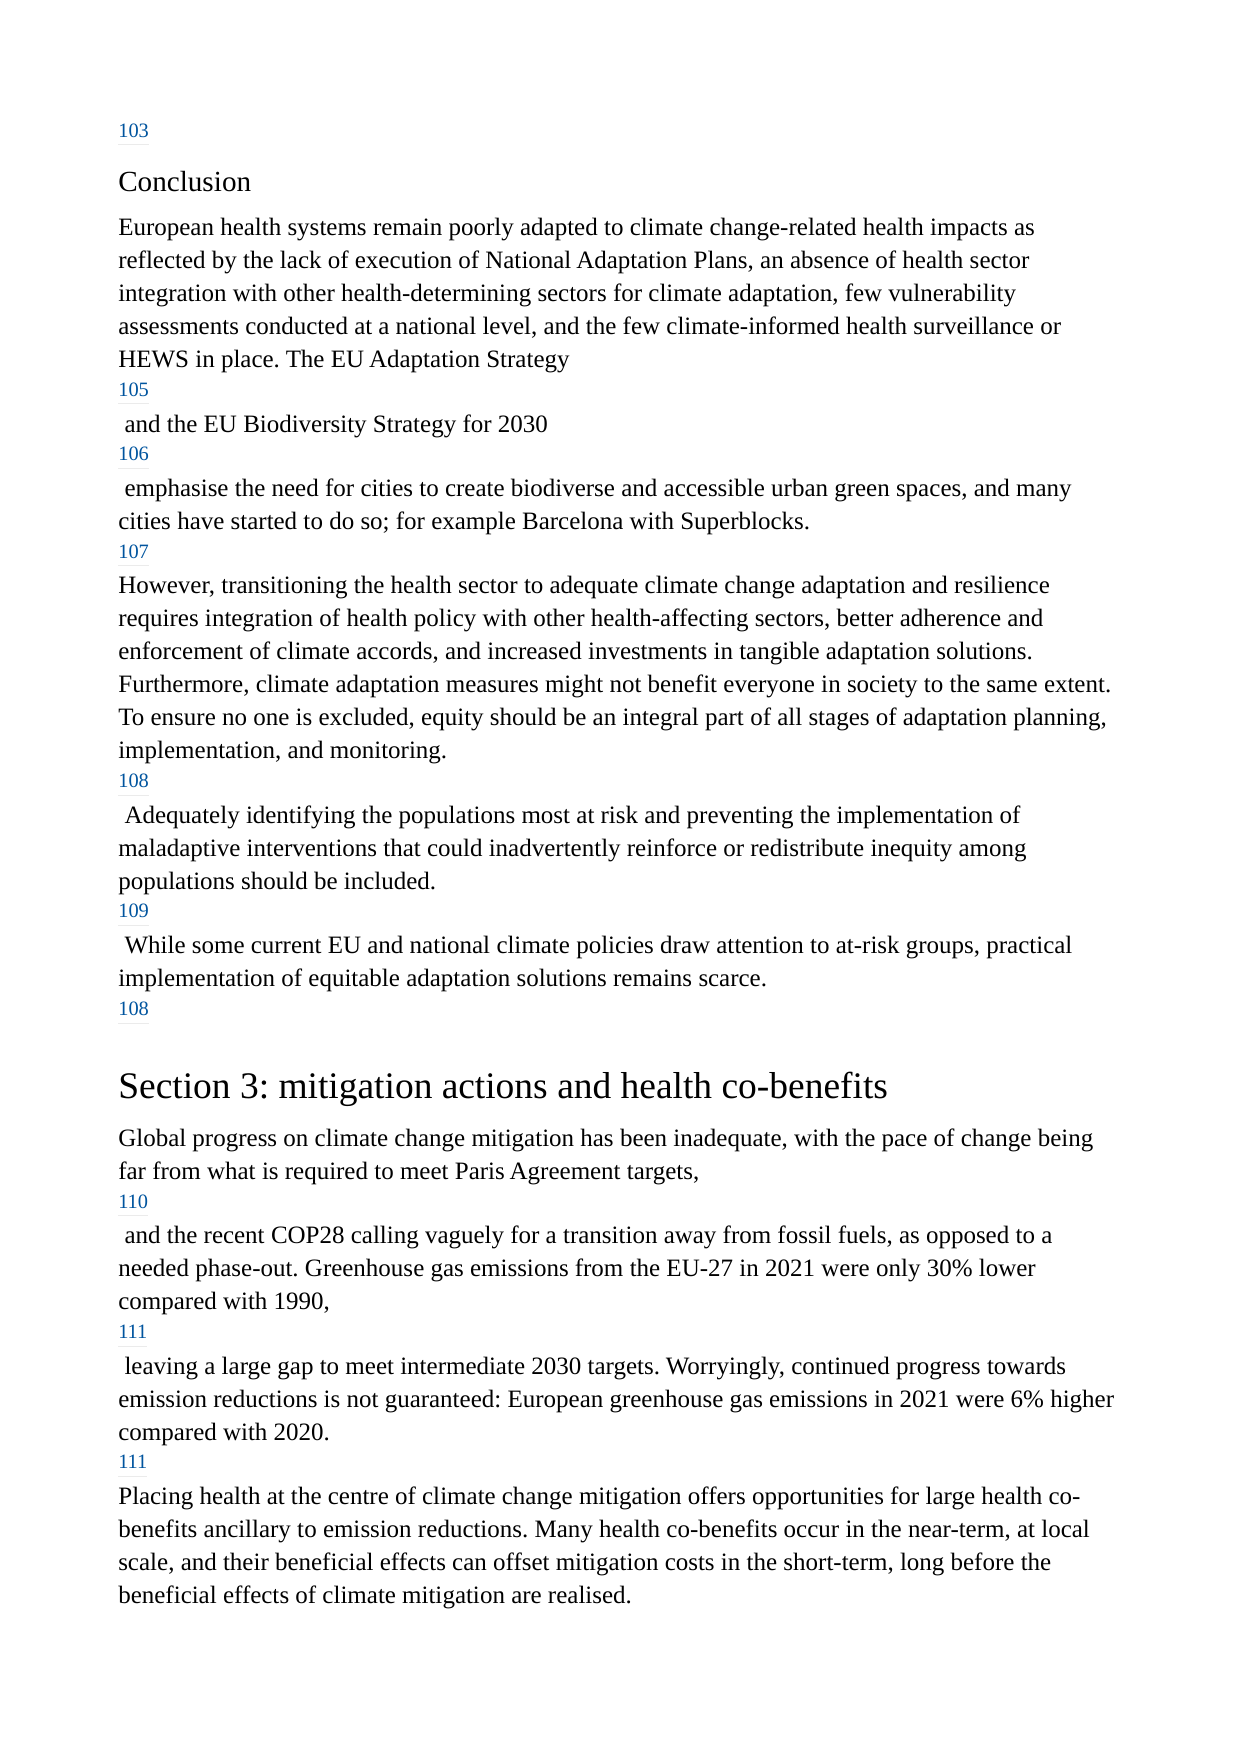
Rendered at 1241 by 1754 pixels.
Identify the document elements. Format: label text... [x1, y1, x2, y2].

text 111 [118, 1319, 1122, 1347]
text 105 [118, 377, 1122, 404]
text 106 [118, 442, 1122, 469]
text 109 [118, 899, 1122, 926]
text 108 [118, 996, 1122, 1024]
text Global progress on climate change mitigation has been inadequate, with the pace of change being far from what is required to meet Paris Agreement targets, [118, 1123, 1122, 1185]
subtitle Section 3: mitigation actions and health co-benefits [118, 1063, 1122, 1106]
text European health systems remain poorly adapted to climate change-related health impacts as reflected by the lack of execution of National Adaptation Plans, an absence of health sector integration with other health-determining sectors for climate adaptation, few vulnerability assessments conducted at a national level, and the few climate-informed health surveillance or HEWS in place. The EU Adaptation Strategy [118, 212, 1122, 373]
text 107 [118, 539, 1122, 566]
text and the EU Biodiversity Strategy for 2030 [118, 409, 1122, 437]
text However, transitioning the health sector to adequate climate change adaptation and resilience requires integration of health policy with other health-affecting sectors, better adherence and enforcement of climate accords, and increased investments in tangible adaptation solutions. Furthermore, climate adaptation measures might not benefit everyone in society to the same extent. To ensure no one is excluded, equity should be an integral part of all stages of adaptation planning, implementation, and monitoring. [118, 570, 1122, 764]
text and the recent COP28 calling vaguely for a transition away from fossil fuels, as opposed to a needed phase-out. Greenhouse gas emissions from the EU-27 in 2021 were only 30% lower compared with 1990, [118, 1220, 1122, 1315]
text 103 [118, 118, 1122, 145]
text emphasise the need for cities to create biodiverse and accessible urban green spaces, and many cities have started to do so; for example Barcelona with Superblocks. [118, 473, 1122, 535]
text While some current EU and national climate policies draw attention to at-risk groups, practical implementation of equitable adaptation solutions remains scarce. [118, 930, 1122, 992]
text 111 [118, 1450, 1122, 1477]
subtitle Conclusion [118, 164, 1122, 198]
text Adequately identifying the populations most at risk and preventing the implementation of maladaptive interventions that could inadvertently reinforce or redistribute inequity among populations should be included. [118, 800, 1122, 895]
text 110 [118, 1189, 1122, 1216]
text 108 [118, 768, 1122, 796]
text leaving a large gap to meet intermediate 2030 targets. Worryingly, continued progress towards emission reductions is not guaranteed: European greenhouse gas emissions in 2021 were 6% higher compared with 2020. [118, 1351, 1122, 1446]
text Placing health at the centre of climate change mitigation offers opportunities for large health co-benefits ancillary to emission reductions. Many health co-benefits occur in the near-term, at local scale, and their beneficial effects can offset mitigation costs in the short-term, long before the beneficial effects of climate mitigation are realised. [118, 1481, 1122, 1609]
